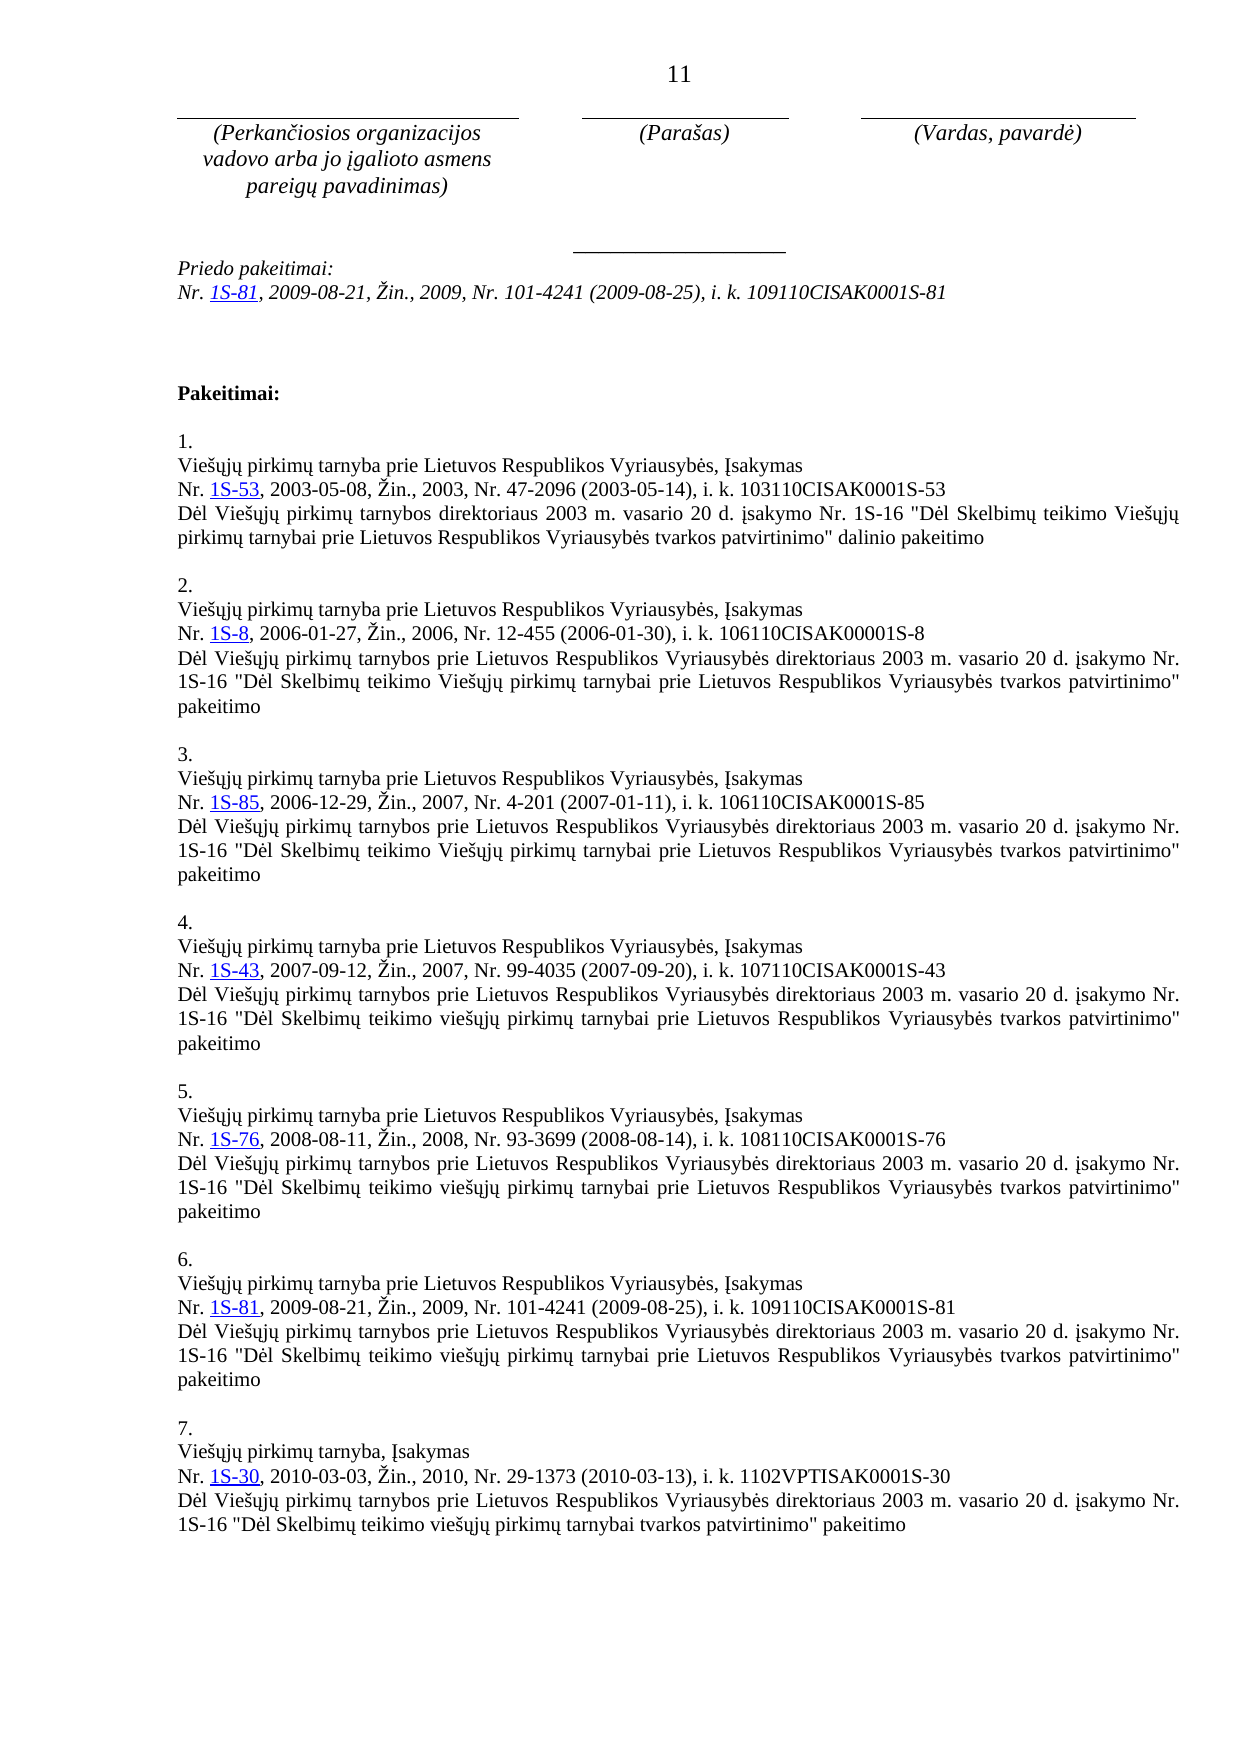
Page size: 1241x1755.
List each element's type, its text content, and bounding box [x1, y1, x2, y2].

text Viešųjų pirkimų tarnyba prie Lietuvos Respublikos Vyriausybės, Įsakymas [177, 1103, 1181, 1127]
text Nr. 1S-81, 2009-08-21, Žin., 2009, Nr. 101-4241 (2009-08-25), i. k. 109110CISAK0001S-81 [177, 1295, 1181, 1319]
text 1. [177, 429, 1181, 453]
text 3. [177, 742, 1181, 766]
text 6. [177, 1247, 1181, 1271]
table_header (Perkančiosios organizacijos vadovo arba jo įgalioto asmens pareigų pavadinimas) [177, 119, 519, 198]
text Nr. 1S-30, 2010-03-03, Žin., 2010, Nr. 29-1373 (2010-03-13), i. k. 1102VPTISAK0001S-30 [177, 1463, 1181, 1488]
text 7. [177, 1415, 1181, 1439]
text Dėl Viešųjų pirkimų tarnybos prie Lietuvos Respublikos Vyriausybės direktoriaus 2003 m. vasario 20 d. įsakymo Nr. 1S-16 "Dėl Skelbimų teikimo Viešųjų pirkimų tarnybai prie Lietuvos Respublikos Vyriausybės tvarkos patvirtinimo" pakeitimo [177, 645, 1181, 718]
text Viešųjų pirkimų tarnyba prie Lietuvos Respublikos Vyriausybės, Įsakymas [177, 1271, 1181, 1295]
text Nr. 1S-85, 2006-12-29, Žin., 2007, Nr. 4-201 (2007-01-11), i. k. 106110CISAK0001S-85 [177, 790, 1181, 814]
text Dėl Viešųjų pirkimų tarnybos prie Lietuvos Respublikos Vyriausybės direktoriaus 2003 m. vasario 20 d. įsakymo Nr. 1S-16 "Dėl Skelbimų teikimo viešųjų pirkimų tarnybai tvarkos patvirtinimo" pakeitimo [177, 1488, 1181, 1536]
text Nr. 1S-53, 2003-05-08, Žin., 2003, Nr. 47-2096 (2003-05-14), i. k. 103110CISAK0001S-53 [177, 477, 1181, 501]
text Dėl Viešųjų pirkimų tarnybos prie Lietuvos Respublikos Vyriausybės direktoriaus 2003 m. vasario 20 d. įsakymo Nr. 1S-16 "Dėl Skelbimų teikimo viešųjų pirkimų tarnybai prie Lietuvos Respublikos Vyriausybės tvarkos patvirtinimo" pakeitimo [177, 1319, 1181, 1391]
text Dėl Viešųjų pirkimų tarnybos prie Lietuvos Respublikos Vyriausybės direktoriaus 2003 m. vasario 20 d. įsakymo Nr. 1S-16 "Dėl Skelbimų teikimo viešųjų pirkimų tarnybai prie Lietuvos Respublikos Vyriausybės tvarkos patvirtinimo" pakeitimo [177, 1151, 1181, 1223]
table_header [789, 118, 861, 198]
text Nr. 1S-43, 2007-09-12, Žin., 2007, Nr. 99-4035 (2007-09-20), i. k. 107110CISAK0001S-43 [177, 958, 1181, 982]
text Dėl Viešųjų pirkimų tarnybos prie Lietuvos Respublikos Vyriausybės direktoriaus 2003 m. vasario 20 d. įsakymo Nr. 1S-16 "Dėl Skelbimų teikimo Viešųjų pirkimų tarnybai prie Lietuvos Respublikos Vyriausybės tvarkos patvirtinimo" pakeitimo [177, 814, 1181, 886]
text Nr. 1S-8, 2006-01-27, Žin., 2006, Nr. 12-455 (2006-01-30), i. k. 106110CISAK00001S-8 [177, 621, 1181, 645]
table_header (Parašas) [582, 119, 788, 198]
text Dėl Viešųjų pirkimų tarnybos prie Lietuvos Respublikos Vyriausybės direktoriaus 2003 m. vasario 20 d. įsakymo Nr. 1S-16 "Dėl Skelbimų teikimo viešųjų pirkimų tarnybai prie Lietuvos Respublikos Vyriausybės tvarkos patvirtinimo" pakeitimo [177, 982, 1181, 1054]
text 2. [177, 573, 1181, 597]
text Viešųjų pirkimų tarnyba prie Lietuvos Respublikos Vyriausybės, Įsakymas [177, 597, 1181, 621]
text Viešųjų pirkimų tarnyba, Įsakymas [177, 1439, 1181, 1463]
table_header [519, 118, 582, 198]
text Viešųjų pirkimų tarnyba prie Lietuvos Respublikos Vyriausybės, Įsakymas [177, 934, 1181, 958]
text Viešųjų pirkimų tarnyba prie Lietuvos Respublikos Vyriausybės, Įsakymas [177, 766, 1181, 790]
table_header (Vardas, pavardė) [861, 119, 1136, 198]
text Nr. 1S-81, 2009-08-21, Žin., 2009, Nr. 101-4241 (2009-08-25), i. k. 109110CISAK0001S-81 [177, 280, 1181, 304]
text Nr. 1S-76, 2008-08-11, Žin., 2008, Nr. 93-3699 (2008-08-14), i. k. 108110CISAK0001S-76 [177, 1127, 1181, 1151]
text Dėl Viešųjų pirkimų tarnybos direktoriaus 2003 m. vasario 20 d. įsakymo Nr. 1S-16 "Dėl Skelbimų teikimo Viešųjų pirkimų tarnybai prie Lietuvos Respublikos Vyriausybės tvarkos patvirtinimo" dalinio pakeitimo [177, 501, 1181, 549]
text 5. [177, 1078, 1181, 1103]
text Pakeitimai: [177, 381, 1181, 405]
text Priedo pakeitimai: [177, 256, 1181, 280]
text _________________ [177, 227, 1181, 256]
text 4. [177, 910, 1181, 934]
text Viešųjų pirkimų tarnyba prie Lietuvos Respublikos Vyriausybės, Įsakymas [177, 453, 1181, 477]
